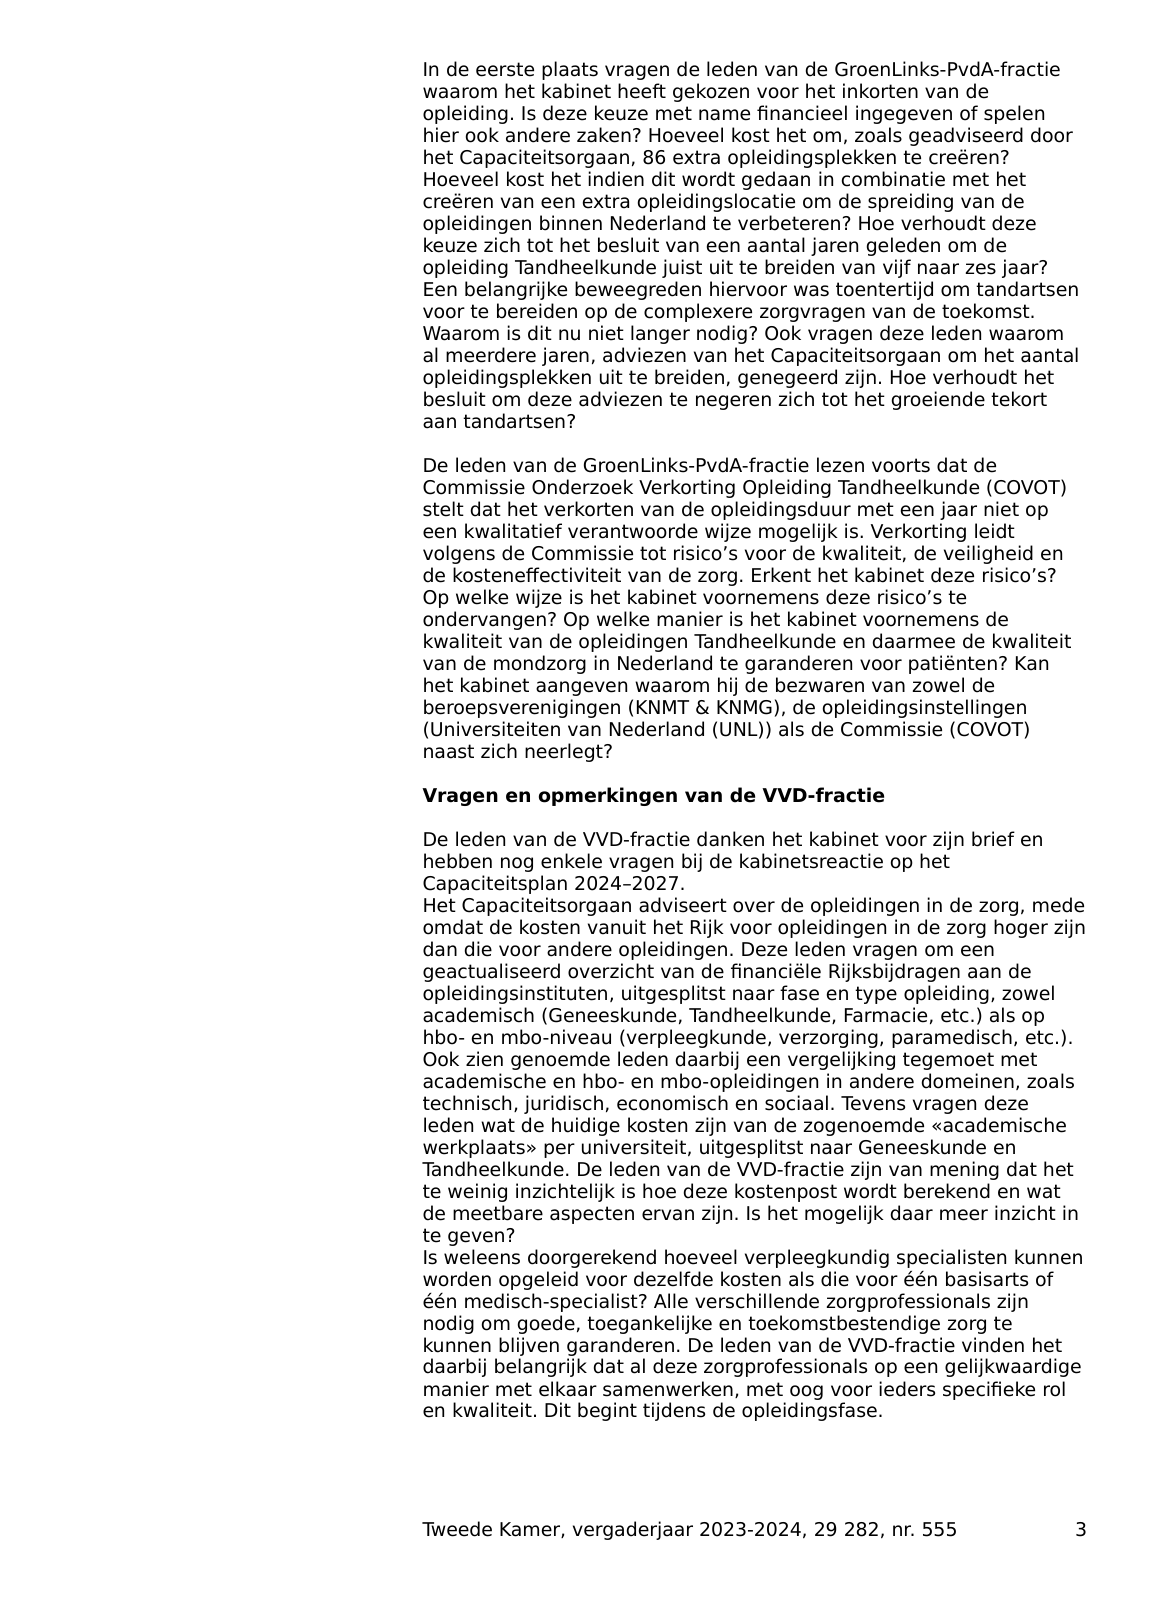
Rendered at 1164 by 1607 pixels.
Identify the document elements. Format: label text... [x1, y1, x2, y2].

text De leden van de GroenLinks-PvdA-fractie lezen voorts dat de Commissie Onderzoek Verkorting Opleiding Tandheelkunde (COVOT) stelt dat het verkorten van de opleidingsduur met een jaar niet op een kwalitatief verantwoorde wijze mogelijk is. Verkorting leidt volgens de Commissie tot risico’s voor de kwaliteit, de veiligheid en de kosteneffectiviteit van de zorg. Erkent het kabinet deze risico’s? Op welke wijze is het kabinet voornemens deze risico’s te ondervangen? Op welke manier is het kabinet voornemens de kwaliteit van de opleidingen Tandheelkunde en daarmee de kwaliteit van de mondzorg in Nederland te garanderen voor patiënten? Kan het kabinet aangeven waarom hij de bezwaren van zowel de beroepsverenigingen (KNMT & KNMG), de opleidingsinstellingen (Universiteiten van Nederland (UNL)) als de Commissie (COVOT) naast zich neerlegt? [422, 455, 1087, 763]
text De leden van de VVD-fractie danken het kabinet voor zijn brief en hebben nog enkele vragen bij de kabinetsreactie op het Capaciteitsplan 2024–2027. [422, 829, 1087, 895]
text Het Capaciteitsorgaan adviseert over de opleidingen in de zorg, mede omdat de kosten vanuit het Rijk voor opleidingen in de zorg hoger zijn dan die voor andere opleidingen. Deze leden vragen om een geactualiseerd overzicht van de financiële Rijksbijdragen aan de opleidingsinstituten, uitgesplitst naar fase en type opleiding, zowel academisch (Geneeskunde, Tandheelkunde, Farmacie, etc.) als op hbo- en mbo-niveau (verpleegkunde, verzorging, paramedisch, etc.). Ook zien genoemde leden daarbij een vergelijking tegemoet met academische en hbo- en mbo-opleidingen in andere domeinen, zoals technisch, juridisch, economisch en sociaal. Tevens vragen deze leden wat de huidige kosten zijn van de zogenoemde «academische werkplaats» per universiteit, uitgesplitst naar Geneeskunde en Tandheelkunde. De leden van de VVD-fractie zijn van mening dat het te weinig inzichtelijk is hoe deze kostenpost wordt berekend en wat de meetbare aspecten ervan zijn. Is het mogelijk daar meer inzicht in te geven? [422, 895, 1087, 1247]
text In de eerste plaats vragen de leden van de GroenLinks-PvdA-fractie waarom het kabinet heeft gekozen voor het inkorten van de opleiding. Is deze keuze met name financieel ingegeven of spelen hier ook andere zaken? Hoeveel kost het om, zoals geadviseerd door het Capaciteitsorgaan, 86 extra opleidingsplekken te creëren? Hoeveel kost het indien dit wordt gedaan in combinatie met het creëren van een extra opleidingslocatie om de spreiding van de opleidingen binnen Nederland te verbeteren? Hoe verhoudt deze keuze zich tot het besluit van een aantal jaren geleden om de opleiding Tandheelkunde juist uit te breiden van vijf naar zes jaar? Een belangrijke beweegreden hiervoor was toentertijd om tandartsen voor te bereiden op de complexere zorgvragen van de toekomst. Waarom is dit nu niet langer nodig? Ook vragen deze leden waarom al meerdere jaren, adviezen van het Capaciteitsorgaan om het aantal opleidingsplekken uit te breiden, genegeerd zijn. Hoe verhoudt het besluit om deze adviezen te negeren zich tot het groeiende tekort aan tandartsen? [422, 59, 1087, 433]
text Is weleens doorgerekend hoeveel verpleegkundig specialisten kunnen worden opgeleid voor dezelfde kosten als die voor één basisarts of één medisch-specialist? Alle verschillende zorgprofessionals zijn nodig om goede, toegankelijke en toekomstbestendige zorg te kunnen blijven garanderen. De leden van de VVD-fractie vinden het daarbij belangrijk dat al deze zorgprofessionals op een gelijkwaardige manier met elkaar samenwerken, met oog voor ieders specifieke rol en kwaliteit. Dit begint tijdens de opleidingsfase. [422, 1247, 1087, 1422]
subtitle Vragen en opmerkingen van de VVD-fractie [422, 785, 1087, 807]
